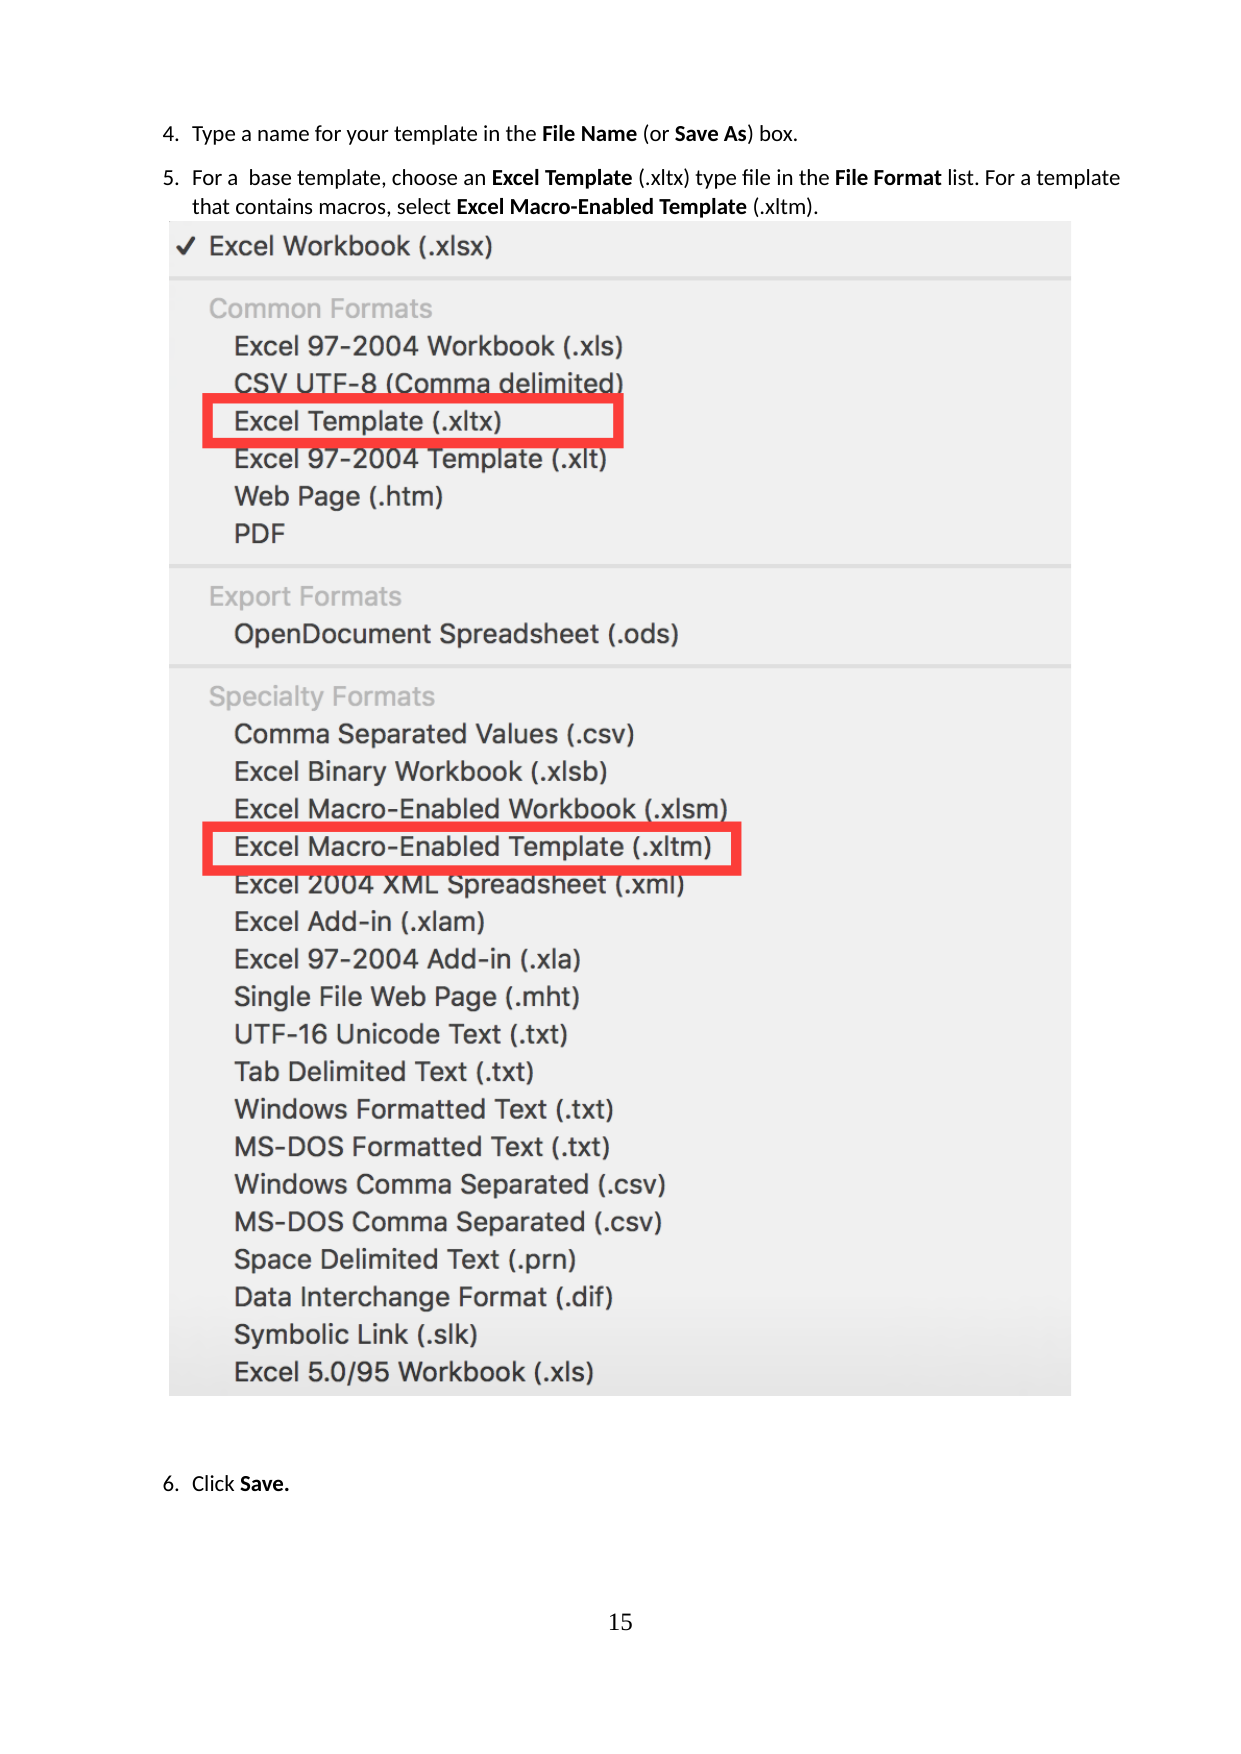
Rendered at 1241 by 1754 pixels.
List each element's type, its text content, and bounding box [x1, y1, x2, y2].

list Type a name for your template in the File Name (or Save As) box. [162, 118, 1122, 147]
picture [169, 221, 1072, 1396]
list Click Save. [162, 1468, 1122, 1497]
list For a base template, choose an Excel Template (.xltx) type file in the File Format list. For a template that contains macros, select Excel Macro-Enabled Template (.xltm). [162, 162, 1122, 1453]
